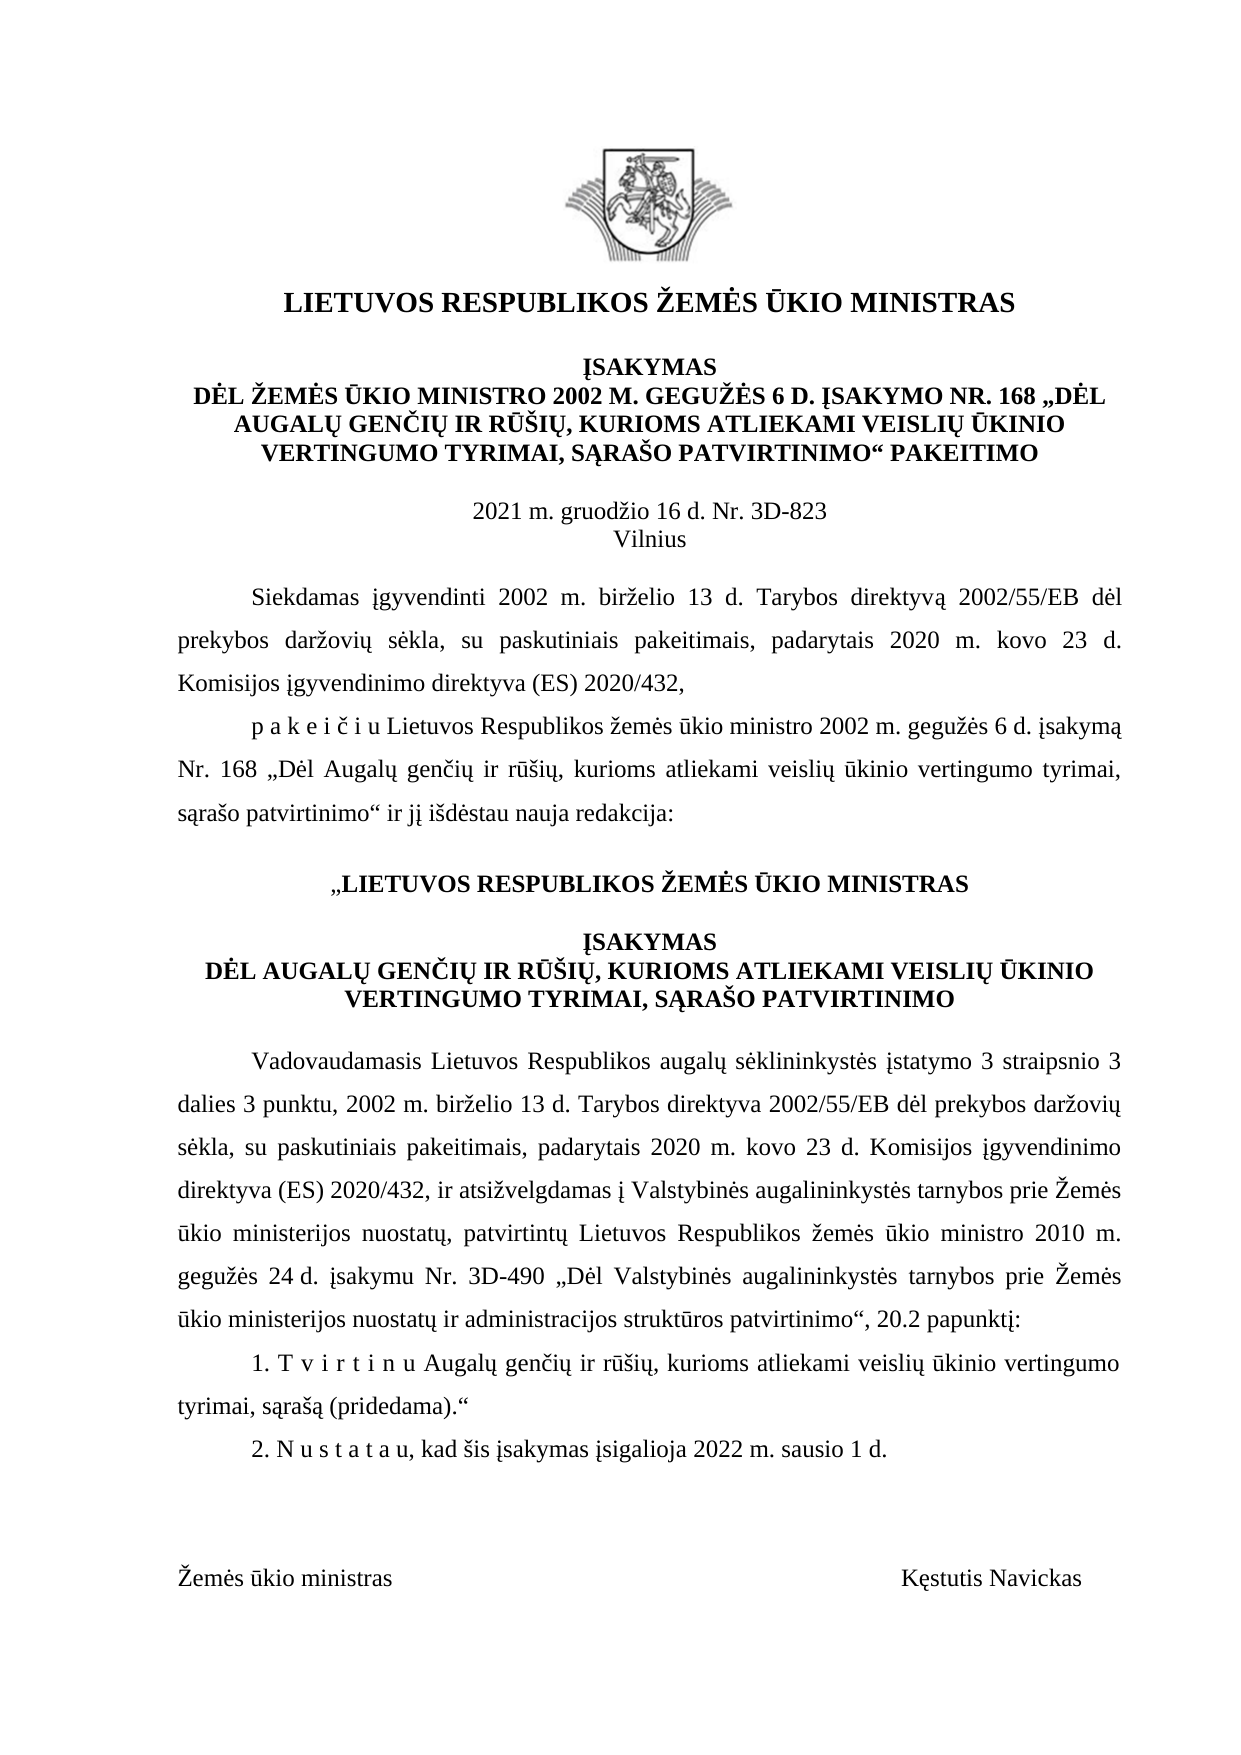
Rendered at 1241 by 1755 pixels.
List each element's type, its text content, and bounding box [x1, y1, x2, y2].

text Siekdamas įgyvendinti 2002 m. birželio 13 d. Tarybos direktyvą 2002/55/EB dėl prekybos daržovių sėkla, su paskutiniais pakeitimais, padarytais 2020 m. kovo 23 d. Komisijos įgyvendinimo direktyva (ES) 2020/432, [177, 582, 1122, 697]
text ĮSAKYMAS [177, 927, 1122, 956]
text LIETUVOS RESPUBLIKOS ŽEMĖS ŪKIO MINISTRAS [177, 285, 1122, 318]
subtitle DĖL ŽEMĖS ŪKIO MINISTRO 2002 M. GEGUŽĖS 6 D. ĮSAKYMO Nr. 168 „DĖL AUGALŲ GENČIŲ IR RŪŠIŲ, KURIOMS ATLIEKAMI VEISLIŲ ŪKINIO VERTINGUMO TYRIMAI, SĄRAŠO PATVIRTINIMO“ PAKEITIMO [177, 381, 1122, 467]
text p a k e i č i u Lietuvos Respublikos žemės ūkio ministro 2002 m. gegužės 6 d. įsakymą Nr. 168 „Dėl Augalų genčių ir rūšių, kurioms atliekami veislių ūkinio vertingumo tyrimai, sąrašo patvirtinimo“ ir jį išdėstau nauja redakcija: [177, 711, 1122, 826]
text Vadovaudamasis Lietuvos Respublikos augalų sėklininkystės įstatymo 3 straipsnio 3 dalies 3 punktu, 2002 m. birželio 13 d. Tarybos direktyva 2002/55/EB dėl prekybos daržovių sėkla, su paskutiniais pakeitimais, padarytais 2020 m. kovo 23 d. Komisijos įgyvendinimo direktyva (ES) 2020/432, ir atsižvelgdamas į Valstybinės augalininkystės tarnybos prie Žemės ūkio ministerijos nuostatų, patvirtintų Lietuvos Respublikos žemės ūkio ministro 2010 m. gegužės 24 d. įsakymu Nr. 3D-490 „Dėl Valstybinės augalininkystės tarnybos prie Žemės ūkio ministerijos nuostatų ir administracijos struktūros patvirtinimo“, 20.2 papunktį: [177, 1046, 1122, 1333]
text 1. T v i r t i n u Augalų genčių ir rūšių, kurioms atliekami veislių ūkinio vertingumo tyrimai, sąrašą (pridedama).“ [177, 1348, 1122, 1419]
text Žemės ūkio ministras Kęstutis Navickas [177, 1563, 1122, 1592]
text Vilnius [177, 524, 1122, 553]
text 2021 m. gruodžio 16 d. Nr. 3D-823 [177, 496, 1122, 524]
text DĖL AUGALŲ GENČIŲ IR RŪŠIŲ, KURIOMS ATLIEKAMI VEISLIŲ ŪKINIO VERTINGUMO TYRIMAI, SĄRAŠO PATVIRTINIMO [177, 956, 1122, 1013]
text „LIETUVOS RESPUBLIKOS ŽEMĖS ŪKIO MINISTRAS [177, 869, 1122, 898]
text 2. N u s t a t a u, kad šis įsakymas įsigalioja 2022 m. sausio 1 d. [177, 1434, 1122, 1463]
text ĮSAKYMAS [177, 352, 1122, 381]
